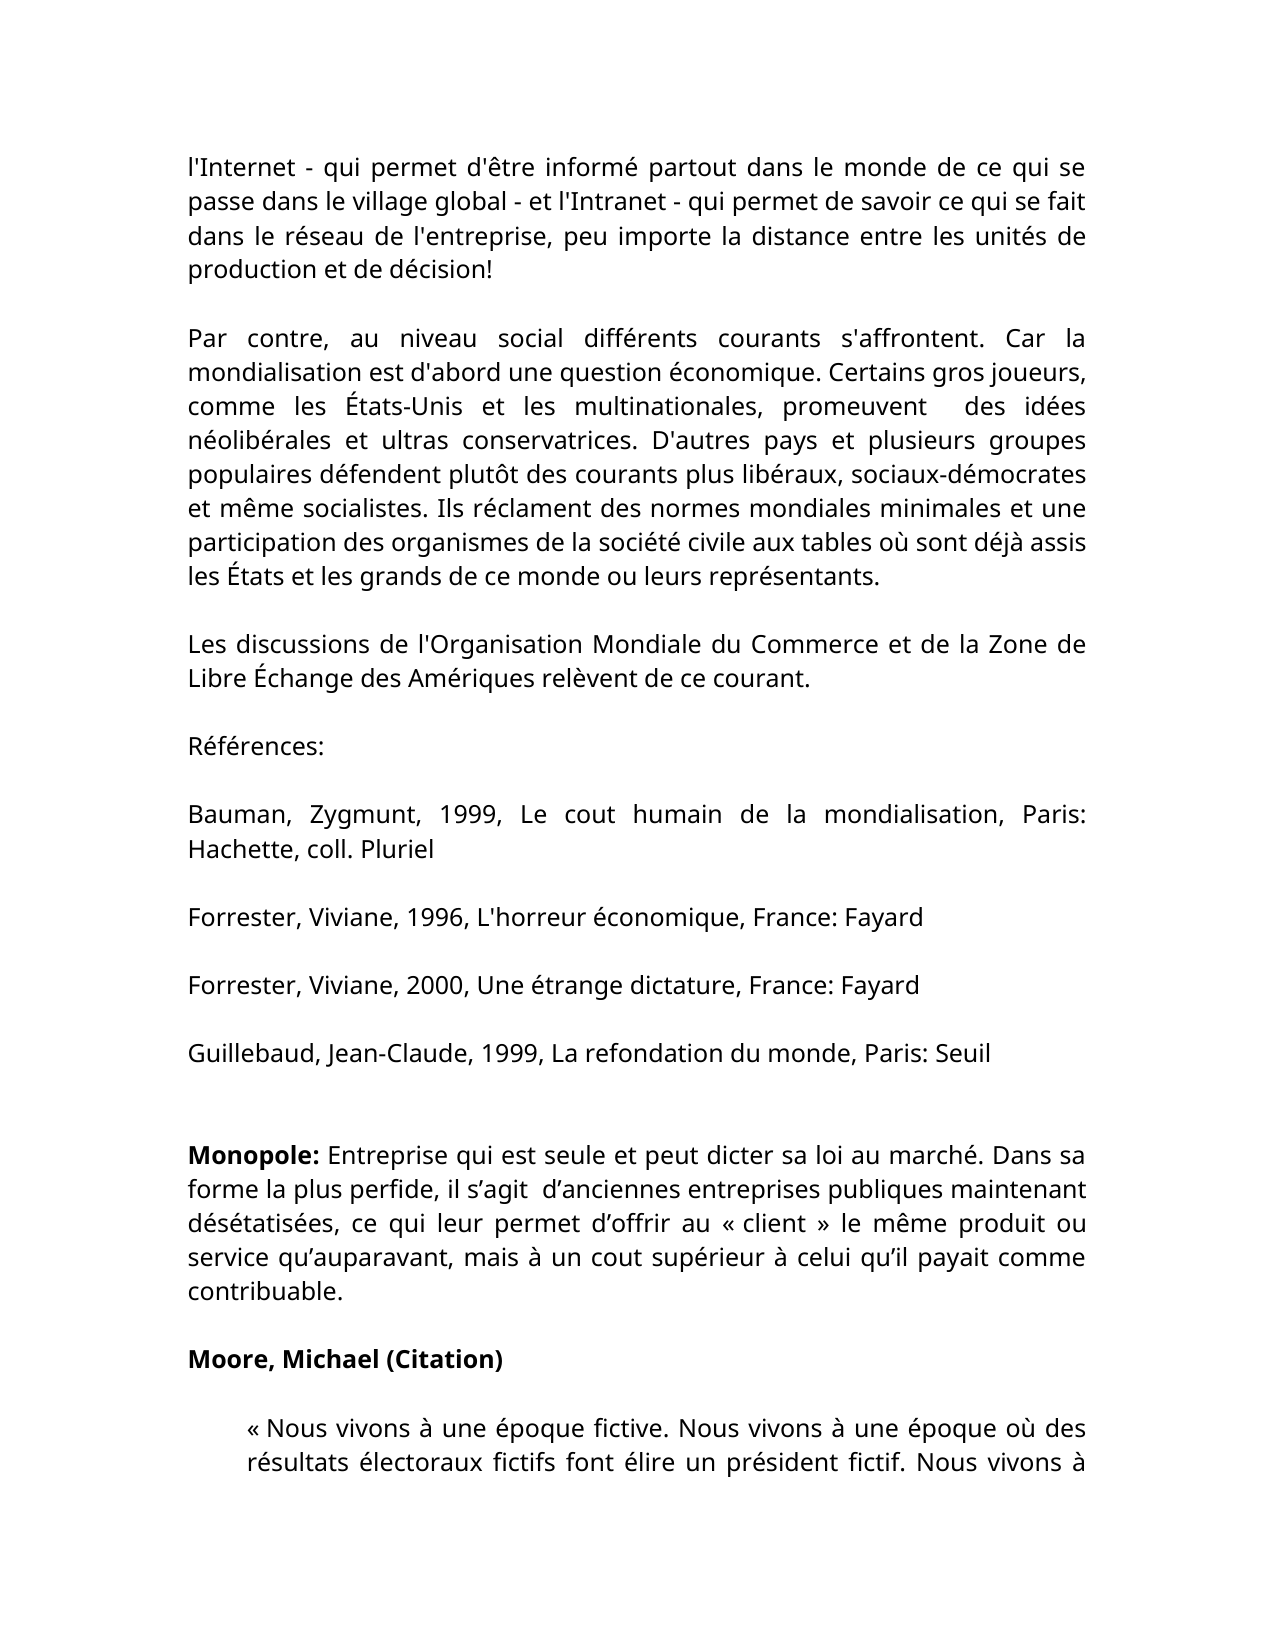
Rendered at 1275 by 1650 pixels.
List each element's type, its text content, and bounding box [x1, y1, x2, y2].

text Forrester, Viviane, 2000, Une étrange dictature, France: Fayard [187, 967, 1087, 1002]
text Guillebaud, Jean-Claude, 1999, La refondation du monde, Paris: Seuil [187, 1036, 1087, 1070]
text Monopole: Entreprise qui est seule et peut dicter sa loi au marché. Dans sa forme la plus perfide, il s’agit d’anciennes entreprises publiques maintenant désétatisées, ce qui leur permet d’offrir au « client » le même produit ou service qu’auparavant, mais à un cout supérieur à celui qu’il payait comme contribuable. [187, 1138, 1087, 1308]
text l'Internet - qui permet d'être informé partout dans le monde de ce qui se passe dans le village global - et l'Intranet - qui permet de savoir ce qui se fait dans le réseau de l'entreprise, peu importe la distance entre les unités de production et de décision! [187, 150, 1087, 286]
text Moore, Michael (Citation) [187, 1342, 1087, 1376]
text « Nous vivons à une époque fictive. Nous vivons à une époque où des résultats électoraux fictifs font élire un président fictif. Nous vivons à [247, 1410, 1087, 1478]
text Bauman, Zygmunt, 1999, Le cout humain de la mondialisation, Paris: Hachette, coll. Pluriel [187, 797, 1087, 865]
text Par contre, au niveau social différents courants s'affrontent. Car la mondialisation est d'abord une question économique. Certains gros joueurs, comme les États-Unis et les multinationales, promeuvent des idées néolibérales et ultras conservatrices. D'autres pays et plusieurs groupes populaires défendent plutôt des courants plus libéraux, sociaux-démocrates et même socialistes. Ils réclament des normes mondiales minimales et une participation des organismes de la société civile aux tables où sont déjà assis les États et les grands de ce monde ou leurs représentants. [187, 320, 1087, 593]
text Forrester, Viviane, 1996, L'horreur économique, France: Fayard [187, 899, 1087, 933]
text Références: [187, 729, 1087, 763]
text Les discussions de l'Organisation Mondiale du Commerce et de la Zone de Libre Échange des Amériques relèvent de ce courant. [187, 627, 1087, 695]
